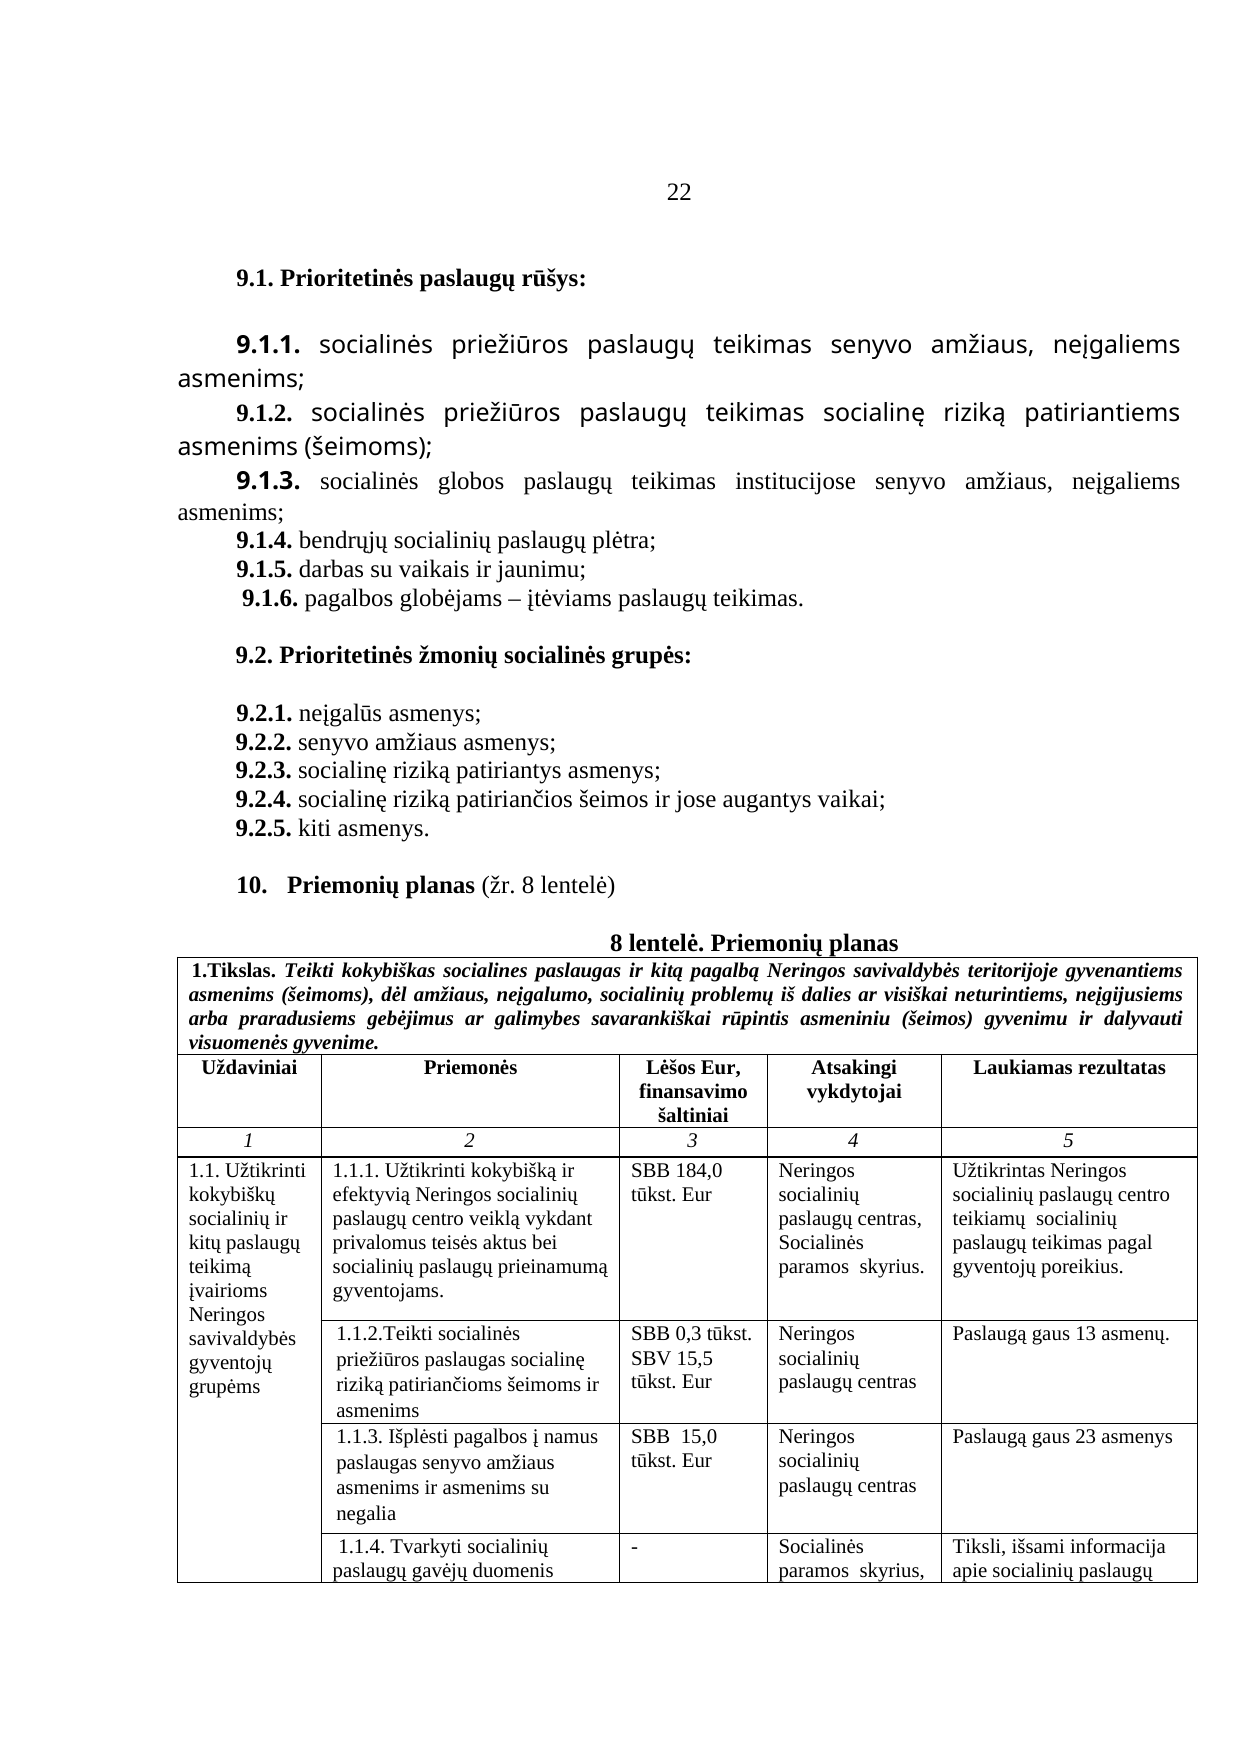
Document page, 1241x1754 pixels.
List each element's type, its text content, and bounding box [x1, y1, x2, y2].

table_cell 1.1.3. Išplėsti pagalbos į namus paslaugas senyvo amžiaus asmenims ir asmenims su negalia [322, 1424, 619, 1533]
text 9.1.1. socialinės priežiūros paslaugų teikimas senyvo amžiaus, neįgaliems asmenims; [177, 326, 1181, 394]
table_cell 1.1.2.Teikti socialinės priežiūros paslaugas socialinę riziką patiriančioms šeimoms ir asmenims [322, 1321, 619, 1423]
table_header 1.Tikslas. Teikti kokybiškas socialines paslaugas ir kitą pagalbą Neringos savivaldybės teritorijoje gyvenantiems asmenims (šeimoms), dėl amžiaus, neįgalumo, socialinių problemų iš dalies ar visiškai neturintiems, neįgijusiems arba praradusiems gebėjimus ar galimybes savarankiškai rūpintis asmeniniu (šeimos) gyvenimu ir dalyvauti visuomenės gyvenime. [178, 958, 1197, 1054]
table_cell SBB 0,3 tūkst. SBV 15,5 tūkst. Eur [620, 1321, 767, 1423]
text 9.2.3. socialinę riziką patiriantys asmenys; [177, 755, 1181, 784]
text 9.2.2. senyvo amžiaus asmenys; [177, 727, 1181, 755]
text 9.1.3. socialinės globos paslaugų teikimas institucijose senyvo amžiaus, neįgaliems asmenims; [177, 462, 1181, 525]
table_cell Laukiamas rezultatas [942, 1055, 1197, 1127]
text 9.1.6. pagalbos globėjams – įtėviams paslaugų teikimas. [177, 583, 1181, 612]
table_cell 5 [942, 1128, 1197, 1156]
text 8 lentelė. Priemonių planas [327, 928, 1181, 957]
table_cell Paslaugą gaus 13 asmenų. [942, 1321, 1197, 1423]
table_cell Paslaugą gaus 23 asmenys [942, 1424, 1197, 1533]
table_cell Atsakingi vykdytojai [768, 1055, 941, 1127]
table_cell Užtikrintas Neringos socialinių paslaugų centro teikiamų socialinių paslaugų teikimas pagal gyventojų poreikius. [942, 1158, 1197, 1320]
text 9.1.4. bendrųjų socialinių paslaugų plėtra; [177, 525, 1181, 554]
text 9.2. Prioritetinės žmonių socialinės grupės: [177, 640, 1181, 669]
table_cell Neringos socialinių paslaugų centras [768, 1424, 941, 1533]
table_cell Tiksli, išsami informacija apie socialinių paslaugų [942, 1534, 1197, 1582]
text 9.2.5. kiti asmenys. [177, 813, 1181, 842]
text 9.1.5. darbas su vaikais ir jaunimu; [177, 554, 1181, 583]
table_cell Priemonės [322, 1055, 619, 1127]
table_cell 1.1.4. Tvarkyti socialinių paslaugų gavėjų duomenis [322, 1534, 619, 1582]
text 10. Priemonių planas (žr. 8 lentelė) [236, 870, 1181, 899]
table_cell 4 [768, 1128, 941, 1156]
table_cell 2 [322, 1128, 619, 1156]
table_cell Socialinės paramos skyrius, [768, 1534, 941, 1582]
table_cell 1 [178, 1128, 321, 1156]
table_cell Neringos socialinių paslaugų centras, Socialinės paramos skyrius. [768, 1158, 941, 1320]
text 9.1.2. socialinės priežiūros paslaugų teikimas socialinę riziką patiriantiems asmenims (šeimoms); [177, 394, 1181, 462]
table_cell 3 [620, 1128, 767, 1156]
table_cell SBB 184,0 tūkst. Eur [620, 1158, 767, 1320]
table_cell - [620, 1534, 767, 1582]
text 9.2.4. socialinę riziką patiriančios šeimos ir jose augantys vaikai; [177, 784, 1181, 813]
text 9.1. Prioritetinės paslaugų rūšys: [177, 263, 1181, 292]
table_cell Uždaviniai [178, 1055, 321, 1127]
table_cell 1.1.1. Užtikrinti kokybišką ir efektyvią Neringos socialinių paslaugų centro veiklą vykdant privalomus teisės aktus bei socialinių paslaugų prieinamumą gyventojams. [322, 1158, 619, 1320]
table_cell Lėšos Eur, finansavimo šaltiniai [620, 1055, 767, 1127]
table_cell Neringos socialinių paslaugų centras [768, 1321, 941, 1423]
table_cell SBB 15,0 tūkst. Eur [620, 1424, 767, 1533]
table_cell 1.1. Užtikrinti kokybiškų socialinių ir kitų paslaugų teikimą įvairioms Neringos savivaldybės gyventojų grupėms [178, 1158, 321, 1582]
text 9.2.1. neįgalūs asmenys; [177, 698, 1181, 727]
